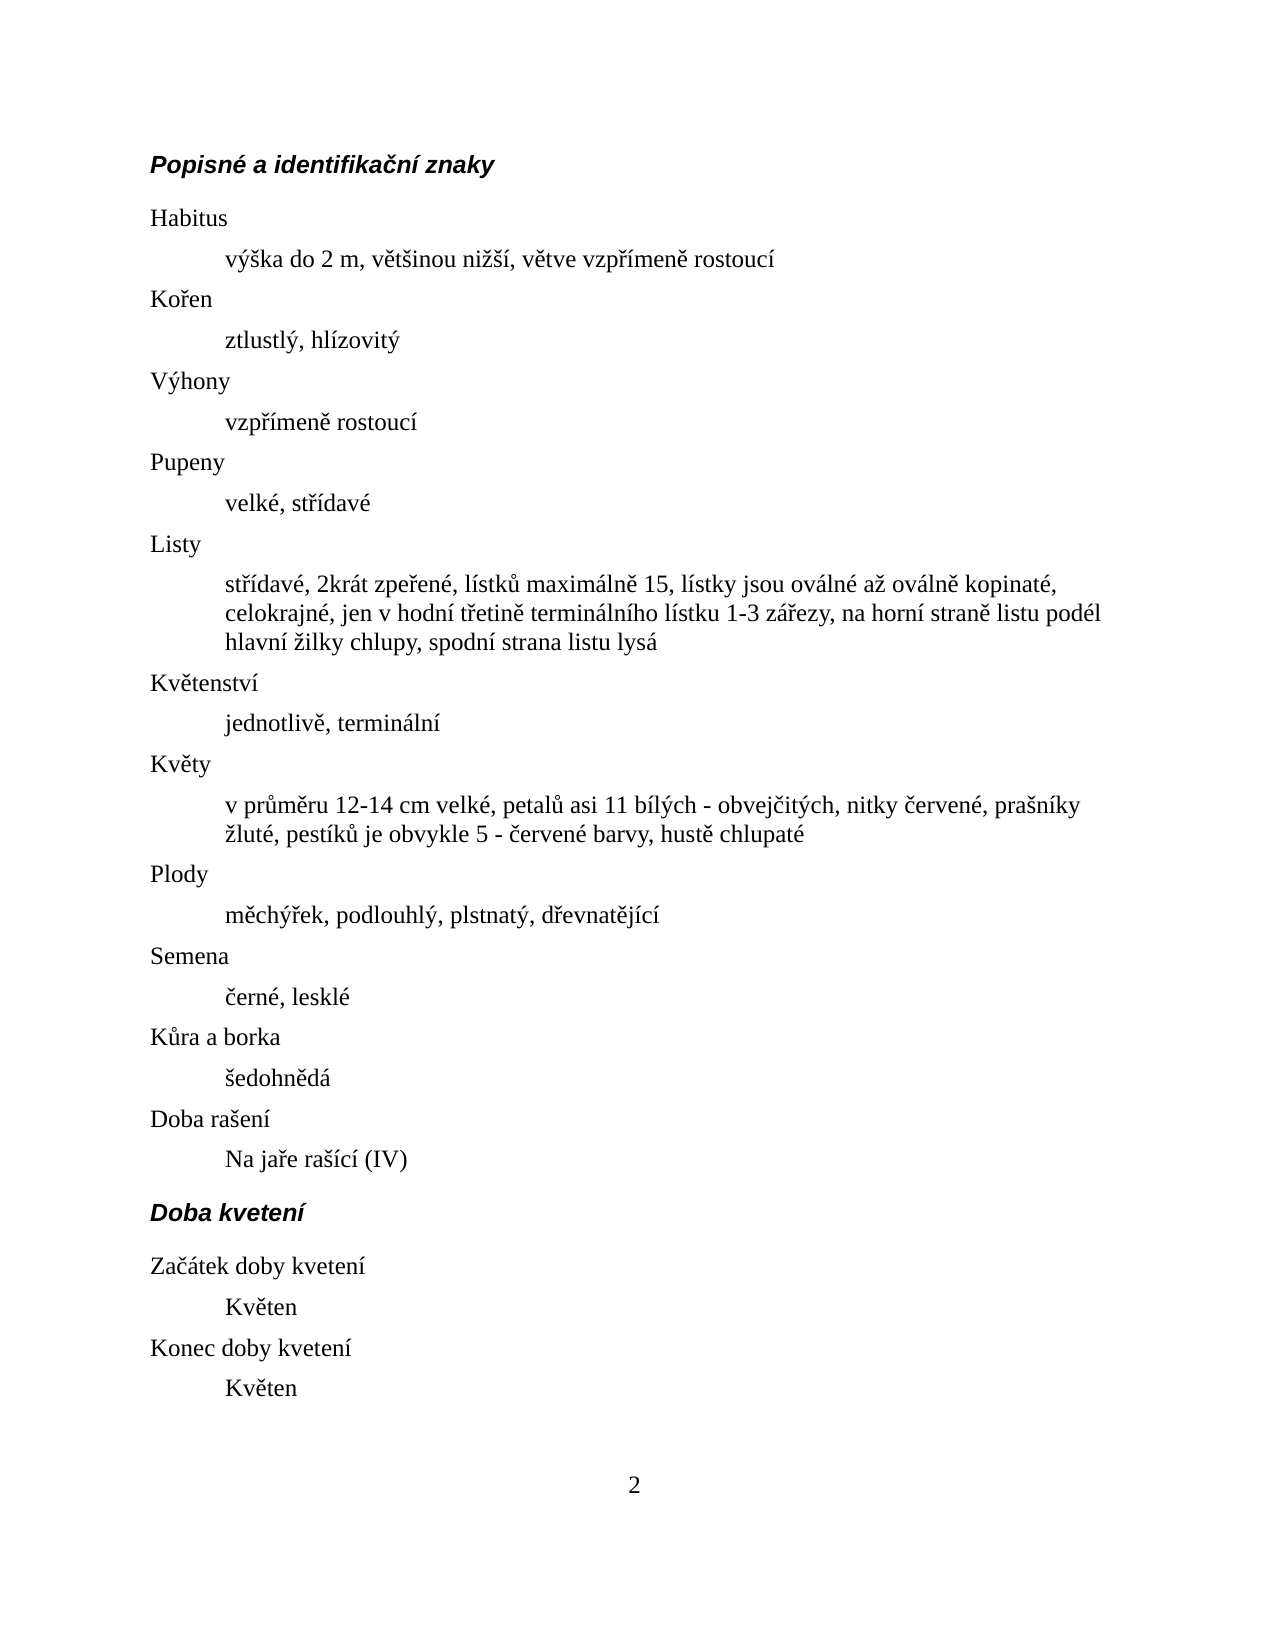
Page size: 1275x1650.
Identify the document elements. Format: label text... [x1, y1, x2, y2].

text Na jaře rašící (IV) [225, 1144, 1125, 1173]
text měchýřek, podlouhlý, plstnatý, dřevnatějící [225, 900, 1125, 929]
text Květenství [150, 668, 1125, 697]
text v průměru 12-14 cm velké, petalů asi 11 bílých - obvejčitých, nitky červené, prašníky žluté, pestíků je obvykle 5 - červené barvy, hustě chlupaté [225, 790, 1125, 847]
text Kůra a borka [150, 1022, 1125, 1051]
text ztlustlý, hlízovitý [225, 325, 1125, 354]
text vzpřímeně rostoucí [225, 407, 1125, 435]
text Semena [150, 941, 1125, 970]
subtitle Doba kvetení [150, 1198, 1125, 1227]
text Pupeny [150, 447, 1125, 476]
text Květy [150, 749, 1125, 778]
text výška do 2 m, většinou nižší, větve vzpřímeně rostoucí [225, 244, 1125, 272]
text Doba rašení [150, 1104, 1125, 1133]
text šedohnědá [225, 1063, 1125, 1092]
text Kořen [150, 284, 1125, 313]
text černé, lesklé [225, 982, 1125, 1010]
text Květen [225, 1373, 1125, 1402]
text Květen [225, 1292, 1125, 1321]
subtitle Popisné a identifikační znaky [150, 150, 1125, 178]
text Listy [150, 529, 1125, 558]
text Habitus [150, 203, 1125, 232]
text Výhony [150, 366, 1125, 395]
text velké, střídavé [225, 488, 1125, 517]
text Konec doby kvetení [150, 1333, 1125, 1362]
text střídavé, 2krát zpeřené, lístků maximálně 15, lístky jsou oválné až oválně kopinaté, celokrajné, jen v hodní třetině terminálního lístku 1-3 zářezy, na horní straně listu podél hlavní žilky chlupy, spodní strana listu lysá [225, 569, 1125, 656]
text jednotlivě, terminální [225, 708, 1125, 737]
text Začátek doby kvetení [150, 1251, 1125, 1280]
text Plody [150, 859, 1125, 888]
